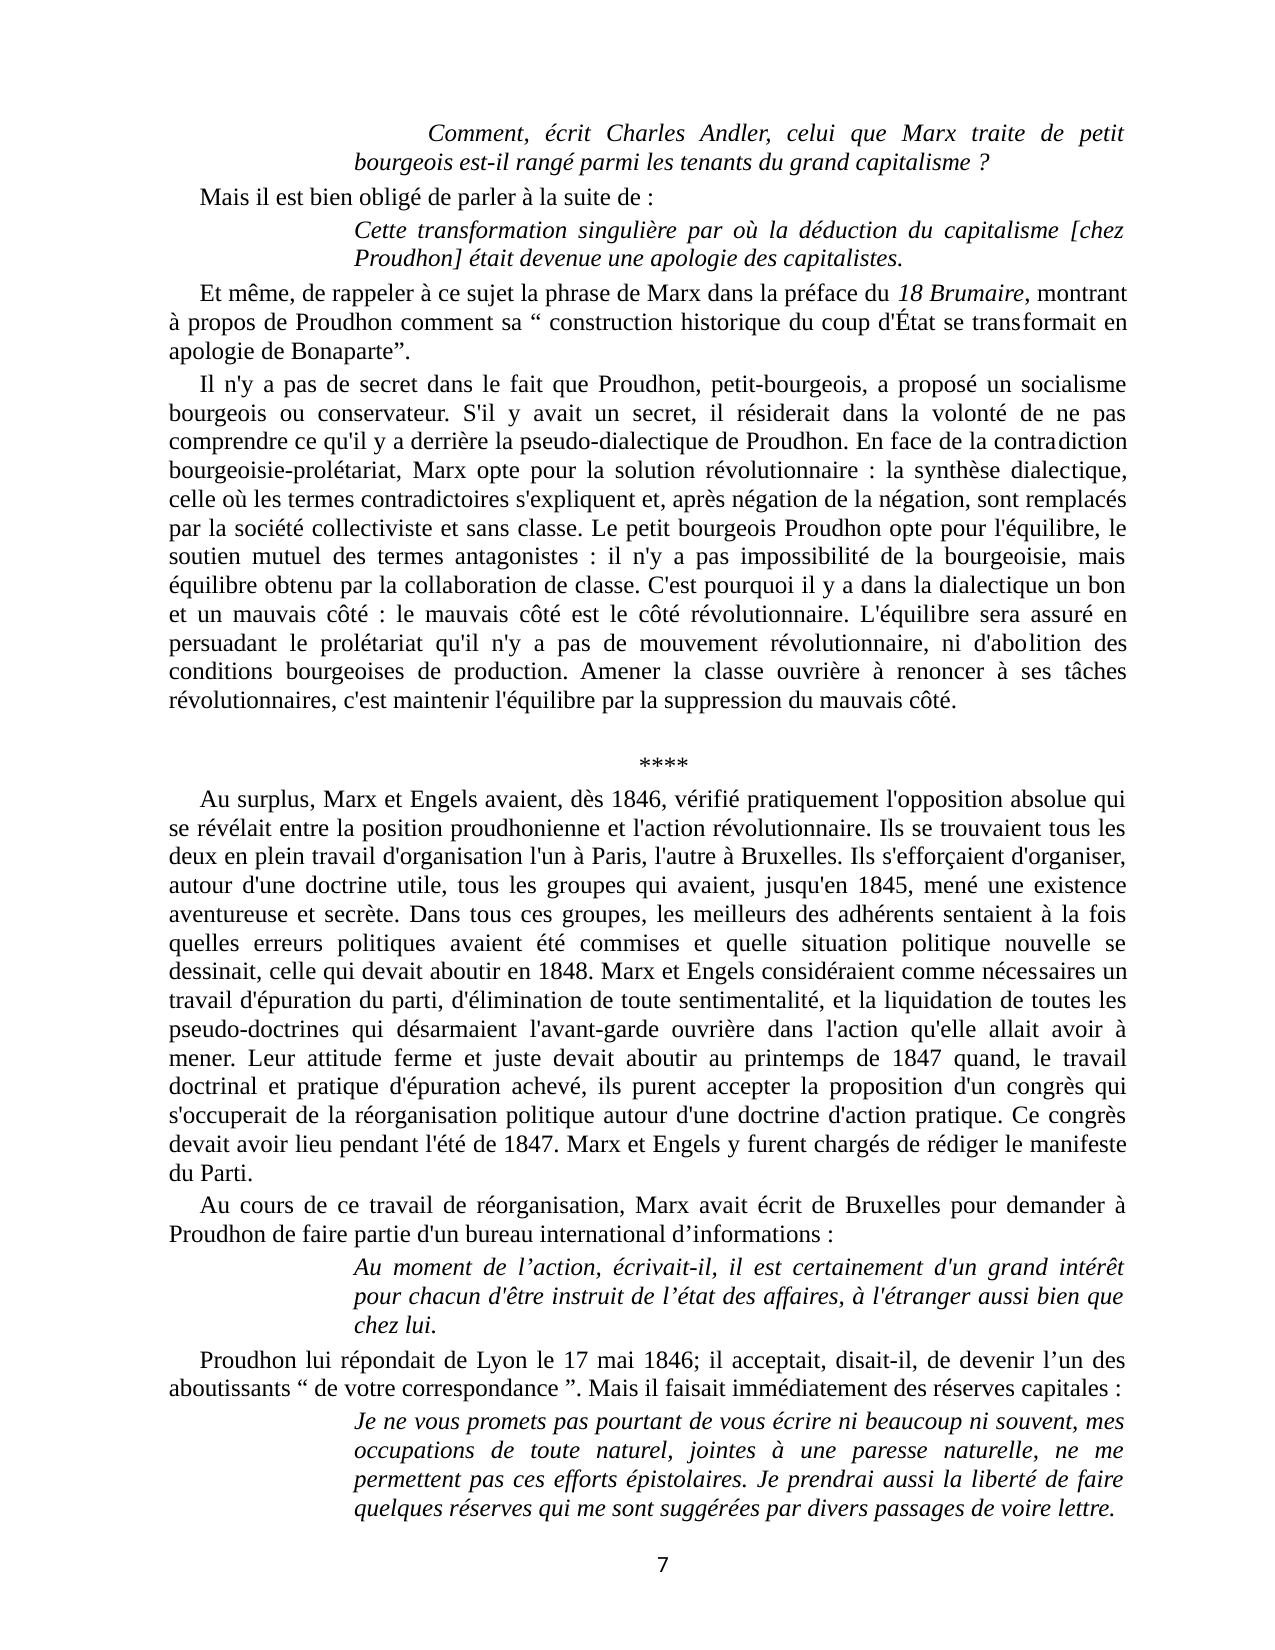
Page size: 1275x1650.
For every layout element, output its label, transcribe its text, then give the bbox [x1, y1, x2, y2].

text Je ne vous promets pas pourtant de vous écrire ni beaucoup ni souvent, mes occupations de toute naturel, jointes à une paresse naturelle, ne me permettent pas ces efforts épistolaires. Je prendrai aussi la liberté de faire quelques réserves qui me sont suggérées par divers passages de voire lettre. [354, 1406, 1127, 1521]
text Au surplus, Marx et Engels avaient, dès 1846, vérifié pratiquement l'opposition absolue qui se révélait entre la position proudhonienne et l'action révolutionnaire. Ils se trouvaient tous les deux en plein travail d'organisation l'un à Paris, l'autre à Bruxelles. Ils s'efforçaient d'organiser, autour d'une doctrine utile, tous les groupes qui avaient, jusqu'en 1845, mené une existence aventureuse et secrète. Dans tous ces groupes, les meilleurs des adhérents sentaient à la fois quelles erreurs politiques avaient été commises et quelle situation politique nouvelle se dessinait, celle qui devait aboutir en 1848. Marx et Engels considéraient comme néces­saires un travail d'épuration du parti, d'élimination de toute sentimentalité, et la liquidation de toutes les pseudo-doctrines qui désarmaient l'avant-garde ouvrière dans l'action qu'elle allait avoir à mener. Leur attitude ferme et juste devait aboutir au printemps de 1847 quand, le travail doctrinal et pratique d'épuration achevé, ils purent accepter la proposition d'un congrès qui s'occuperait de la réorganisation politique autour d'une doctrine d'action pratique. Ce congrès devait avoir lieu pendant l'été de 1847. Marx et Engels y furent chargés de rédiger le manifeste du Parti. [168, 784, 1127, 1186]
text Cette transformation singulière par où la déduction du capitalisme [chez Proudhon] était devenue une apologie des capitalistes. [354, 215, 1127, 272]
text Mais il est bien obligé de parler à la suite de : [168, 182, 1127, 211]
text Comment, écrit Charles Andler, celui que Marx traite de petit bourgeois est-il rangé parmi les tenants du grand capitalisme ? [354, 118, 1127, 176]
text Proudhon lui répondait de Lyon le 17 mai 1846; il acceptait, disait-il, de devenir l’un des abou­tissants “ de votre correspondance ”. Mais il faisait immédiatement des réserves capitales : [168, 1345, 1127, 1402]
text **** [168, 751, 1127, 780]
text Et même, de rappeler à ce sujet la phrase de Marx dans la préface du 18 Brumaire, mon­trant à propos de Proudhon comment sa “ construction historique du coup d'État se trans­formait en apologie de Bonaparte”. [168, 278, 1127, 365]
text Au cours de ce travail de réorganisation, Marx avait écrit de Bruxelles pour demander à Proudhon de faire partie d'un bureau international d’informations : [168, 1191, 1127, 1248]
text Au moment de l’action, écrivait-il, il est certainement d'un grand intérêt pour chacun d'être instruit de l’état des affaires, à l'étranger aussi bien que chez lui. [354, 1252, 1127, 1338]
text Il n'y a pas de secret dans le fait que Proudhon, petit-bourgeois, a proposé un socialisme bourgeois ou conservateur. S'il y avait un secret, il résiderait dans la volonté de ne pas comprendre ce qu'il y a derrière la pseudo-dialectique de Proudhon. En face de la contra­dic­tion bourgeoisie-prolétariat, Marx opte pour la solution révolutionnaire : la synthèse dialec­tique, celle où les termes contradictoires s'expliquent et, après négation de la négation, sont remplacés par la société collectiviste et sans classe. Le petit bourgeois Proudhon opte pour l'équilibre, le soutien mutuel des termes antagonistes : il n'y a pas impossibilité de la bourgeoisie, mais équilibre obtenu par la colla­bo­­ration de classe. C'est pourquoi il y a dans la dialectique un bon et un mauvais côté : le mau­vais côté est le côté révolutionnaire. L'équili­bre sera assuré en persuadant le prolétariat qu'il n'y a pas de mouvement révolutionnaire, ni d'abo­lition des conditions bourgeoises de pro­duc­tion. Amener la classe ouvrière à renoncer à ses tâches révolutionnaires, c'est mainte­nir l'équilibre par la suppression du mauvais côté. [168, 369, 1127, 714]
